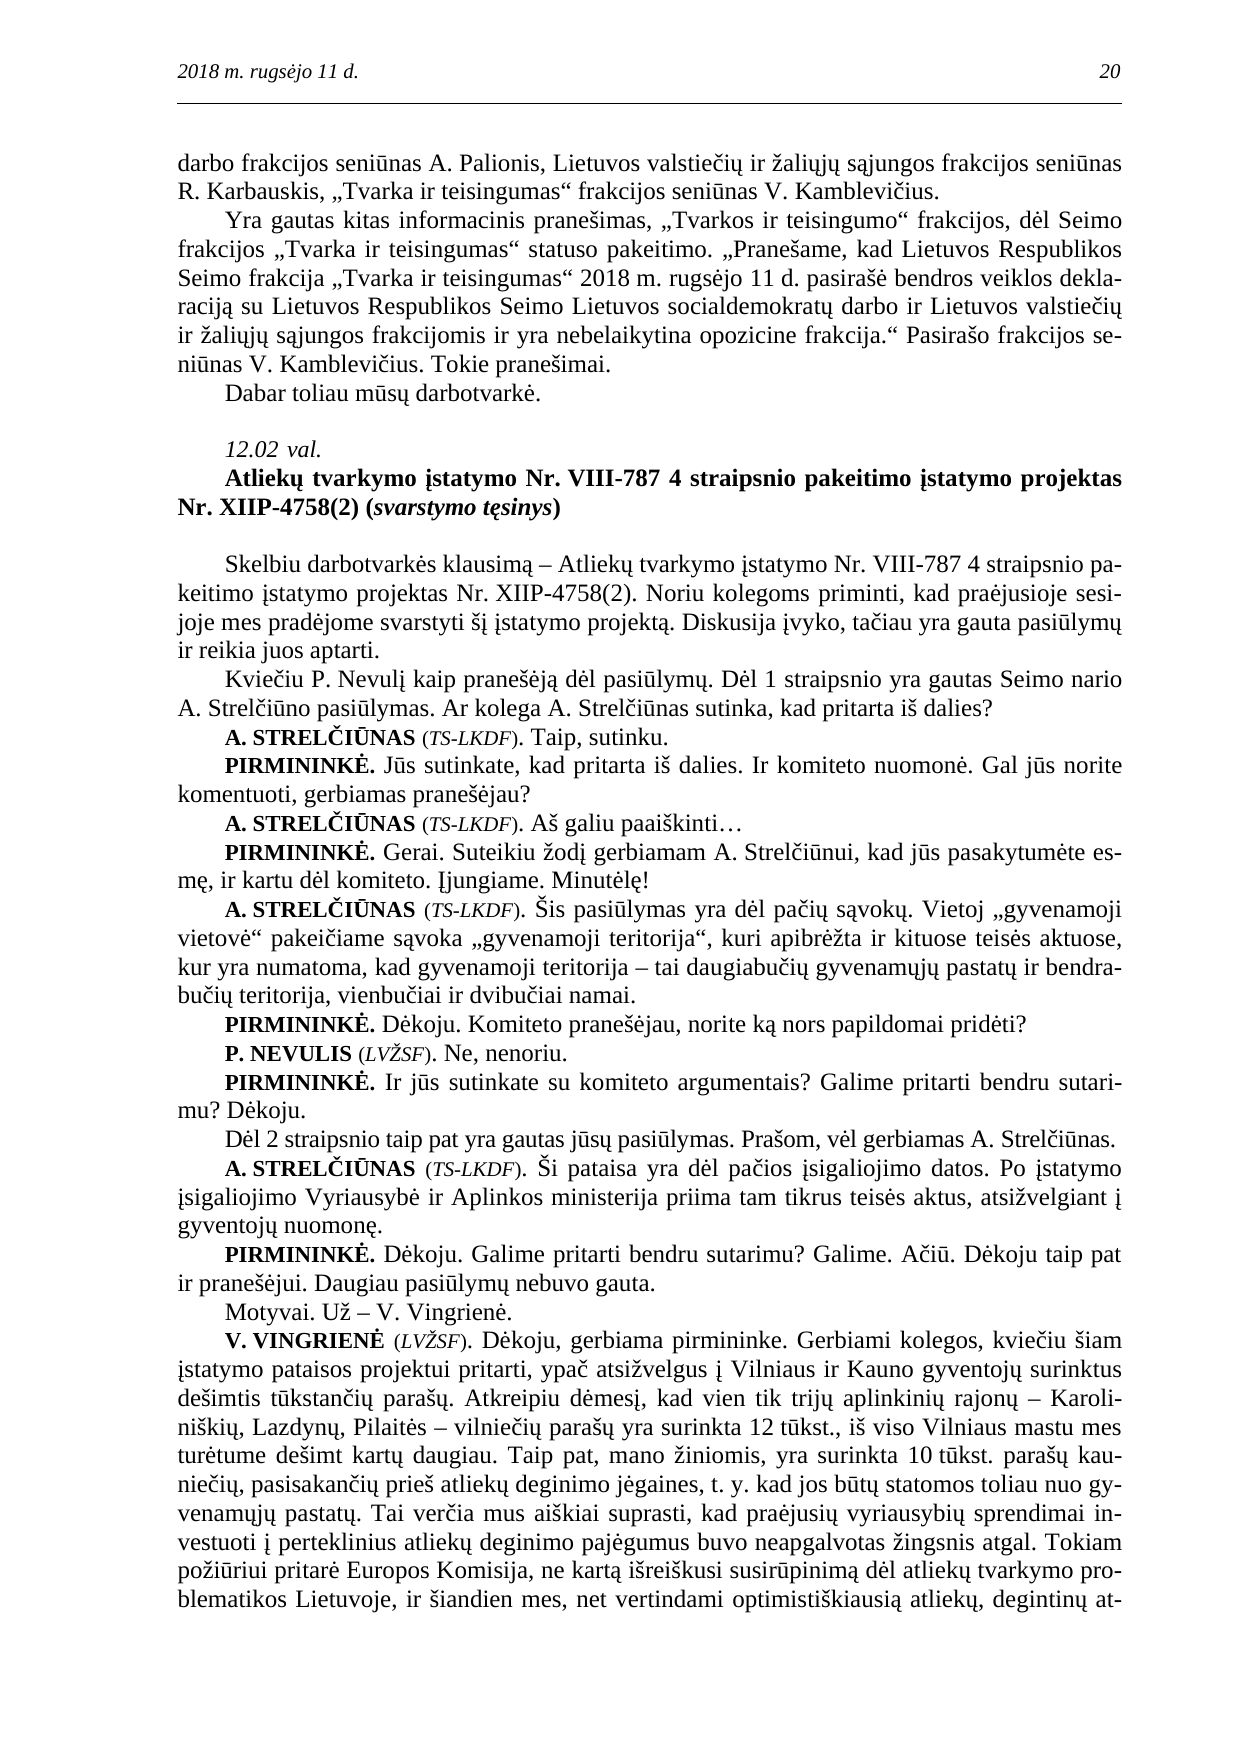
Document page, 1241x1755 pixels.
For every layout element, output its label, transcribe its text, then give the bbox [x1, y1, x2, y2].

text dar­bo frak­ci­jos se­niū­nas A. Pa­lio­nis, Lie­tu­vos vals­tie­čių ir ža­lių­jų są­jun­gos frak­ci­jos se­niū­nas R. Kar­baus­kis, „Tvar­ka ir tei­sin­gu­mas“ frak­ci­jos se­niū­nas V. Kam­ble­vi­čius. [177, 148, 1122, 205]
text Yra gau­tas ki­tas in­for­ma­ci­nis pra­ne­ši­mas, „Tvar­kos ir tei­sin­gu­mo“ frak­ci­jos, dėl Sei­mo frak­ci­jos „Tvar­ka ir tei­sin­gu­mas“ sta­tu­so pa­kei­ti­mo. „Pra­ne­ša­me, kad Lie­tu­vos Res­pub­li­kos Sei­mo frak­ci­ja „Tvar­ka ir tei­sin­gu­mas“ 2018 m. rug­sė­jo 11 d. pa­si­ra­šė ben­dros veik­los de­kla­ra­ci­ją su Lie­tu­vos Res­pub­li­kos Sei­mo Lie­tu­vos so­cial­de­mok­ra­tų dar­bo ir Lie­tu­vos vals­tie­čių ir ža­lių­jų są­jun­gos frak­ci­jo­mis ir yra ne­be­lai­ky­ti­na opo­zi­ci­ne frak­ci­ja.“ Pa­si­ra­šo frak­ci­jos se­niū­nas V. Kam­ble­vi­čius. To­kie pra­ne­ši­mai. [177, 205, 1122, 378]
text Kvie­čiu P. Ne­vu­lį kaip pra­ne­šė­ją dėl pa­siū­ly­mų. Dėl 1 straips­nio yra gau­tas Sei­mo na­rio A. Strel­čiū­no pa­siū­ly­mas. Ar ko­le­ga A. Strel­čiū­nas su­tin­ka, kad pri­tar­ta iš da­lies? [177, 664, 1122, 722]
text PIRMININKĖ. Dė­ko­ju. Ko­mi­te­to pra­ne­šė­jau, no­ri­te ką nors pa­pil­do­mai pri­dė­ti? [177, 1009, 1122, 1038]
text P. NEVULIS (LVŽSF). Ne, ne­no­riu. [177, 1038, 1122, 1067]
text A. STRELČIŪNAS (TS-LKDF). Šis pa­siū­ly­mas yra dėl pa­čių są­vo­kų. Vie­to­j „gy­ve­na­mo­ji vie­to­vė“ pa­kei­čia­me są­vo­ka „gy­ve­na­mo­ji te­ri­to­ri­ja“, ku­ri api­brėž­ta ir ki­tuo­se tei­sės ak­tuo­se, kur yra nu­ma­to­ma, kad gy­ve­na­mo­ji te­ri­to­ri­ja – tai dau­gia­bu­čių gy­ve­na­mų­jų pa­sta­tų ir ben­dra­bu­čių te­ri­to­ri­ja, vien­bu­čiai ir dvi­bu­čiai na­mai. [177, 894, 1122, 1009]
text Dėl 2 straips­nio taip pat yra gau­tas jū­sų pa­siū­ly­mas. Pra­šom, vėl ger­bia­mas A. Strel­čiū­nas. [177, 1124, 1122, 1153]
text Mo­ty­vai. Už – V. Ving­rie­nė. [177, 1297, 1122, 1325]
text A. STRELČIŪNAS (TS-LKDF). Ši pa­tai­sa yra dėl pa­čios įsi­ga­lio­ji­mo da­tos. Po įsta­ty­mo įsi­ga­lio­ji­mo Vy­riau­sy­bė ir Ap­lin­kos mi­nis­te­ri­ja pri­ima tam tik­rus tei­sės ak­tus, at­si­žvel­giant į gy­ven­to­jų nuo­mo­nę. [177, 1153, 1122, 1239]
text PIRMININKĖ. Jūs su­tin­ka­te, kad pri­tar­ta iš da­lies. Ir ko­mi­te­to nuo­mo­nė. Gal jūs no­ri­te ko­men­tuo­ti, ger­bia­mas pra­ne­šė­jau? [177, 750, 1122, 808]
text Da­bar to­liau mū­sų dar­bo­tvarkė. [177, 378, 1122, 406]
text PIRMININKĖ. Dė­ko­ju. Ga­li­me pri­tar­ti ben­dru su­ta­ri­mu? Ga­li­me. Ačiū. Dė­ko­ju taip pat ir pra­ne­šė­jui. Dau­giau pa­siū­ly­mų ne­bu­vo gau­ta. [177, 1239, 1122, 1297]
text A. STRELČIŪNAS (TS-LKDF). Taip, su­tin­ku. [177, 722, 1122, 750]
text PIRMININKĖ. Ge­rai. Su­tei­kiu žo­dį ger­bia­mam A. Strel­čiū­nui, kad jūs pa­sa­ky­tu­mė­te es­mę, ir kar­tu dėl ko­mi­te­to. Įjun­gia­me. Mi­nu­tė­lę! [177, 837, 1122, 894]
text Skel­biu dar­bo­tvarkės klau­si­mą – At­lie­kų tvar­ky­mo įsta­ty­mo Nr. VIII-787 4 straips­nio pa­kei­ti­mo įsta­ty­mo pro­jek­tas Nr. XIIP-4758(2). No­riu ko­le­goms pri­min­ti, kad pra­ėju­sio­je se­si­jo­je mes pra­dė­jo­me svars­ty­ti šį įsta­ty­mo pro­jek­tą. Dis­ku­si­ja įvy­ko, ta­čiau yra gau­ta pa­siū­ly­mų ir rei­kia juos ap­tar­ti. [177, 549, 1122, 664]
text PIRMININKĖ. Ir jūs su­tin­ka­te su ko­mi­te­to ar­gu­men­tais? Ga­li­me pri­tar­ti ben­dru su­ta­ri­mu? Dė­ko­ju. [177, 1067, 1122, 1124]
text 12.02 val. [224, 435, 1122, 463]
text A. STRELČIŪNAS (TS-LKDF). Aš ga­liu pa­aiš­kin­ti… [177, 808, 1122, 837]
text At­lie­kų tvar­ky­mo įsta­ty­mo Nr. VIII-787 4 straips­nio pa­kei­ti­mo įsta­ty­mo pro­jek­tas Nr. XIIP-4758(2) (svars­ty­mo tę­si­nys) [177, 463, 1122, 520]
text V. VINGRIENĖ (LVŽSF). Dė­ko­ju, ger­bia­ma pir­mi­nin­ke. Ger­bia­mi ko­le­gos, kvie­čiu šiam įsta­ty­mo pa­tai­sos pro­jek­tui pri­tar­ti, ypač at­si­žvel­gus į Vil­niaus ir Kau­no gy­ven­to­jų su­rink­tus de­šim­tis tūks­tan­čių pa­ra­šų. At­krei­piu dė­me­sį, kad vien tik tri­jų ap­lin­ki­nių ra­jo­nų – Ka­ro­li­niškių, Laz­dy­nų, Pi­lai­tės – vil­nie­čių pa­ra­šų yra su­rink­ta 12 tūkst., iš vi­so Vil­niaus mas­tu mes tu­rė­tu­me de­šimt kar­tų dau­giau. Taip pat, ma­no ži­nio­mis, yra su­rink­ta 10 tūkst. pa­ra­šų kau­niečių, pa­si­sa­kan­čių prieš at­lie­kų de­gi­ni­mo jė­gai­nes, t. y. kad jos bū­tų sta­to­mos to­liau nuo gy­ve­na­mų­jų pa­sta­tų. Tai ver­čia mus aiš­kiai su­pras­ti, kad pra­ėju­sių vy­riau­sy­bių spren­di­mai in­ves­tuo­ti į per­tek­li­nius at­lie­kų de­gi­ni­mo pa­jė­gu­mus bu­vo ne­ap­gal­vo­tas žings­nis at­gal. To­kiam po­žiū­riui pri­ta­rė Eu­ro­pos Ko­mi­si­ja, ne kar­tą iš­reiš­ku­si su­si­rū­pi­ni­mą dėl at­lie­kų tvar­ky­mo pro­ble­ma­ti­kos Lie­tu­vo­je, ir šian­dien mes, net ver­tin­da­mi op­ti­mis­tiš­kiau­sią at­lie­kų, de­gin­ti­nų at­ [177, 1325, 1122, 1613]
